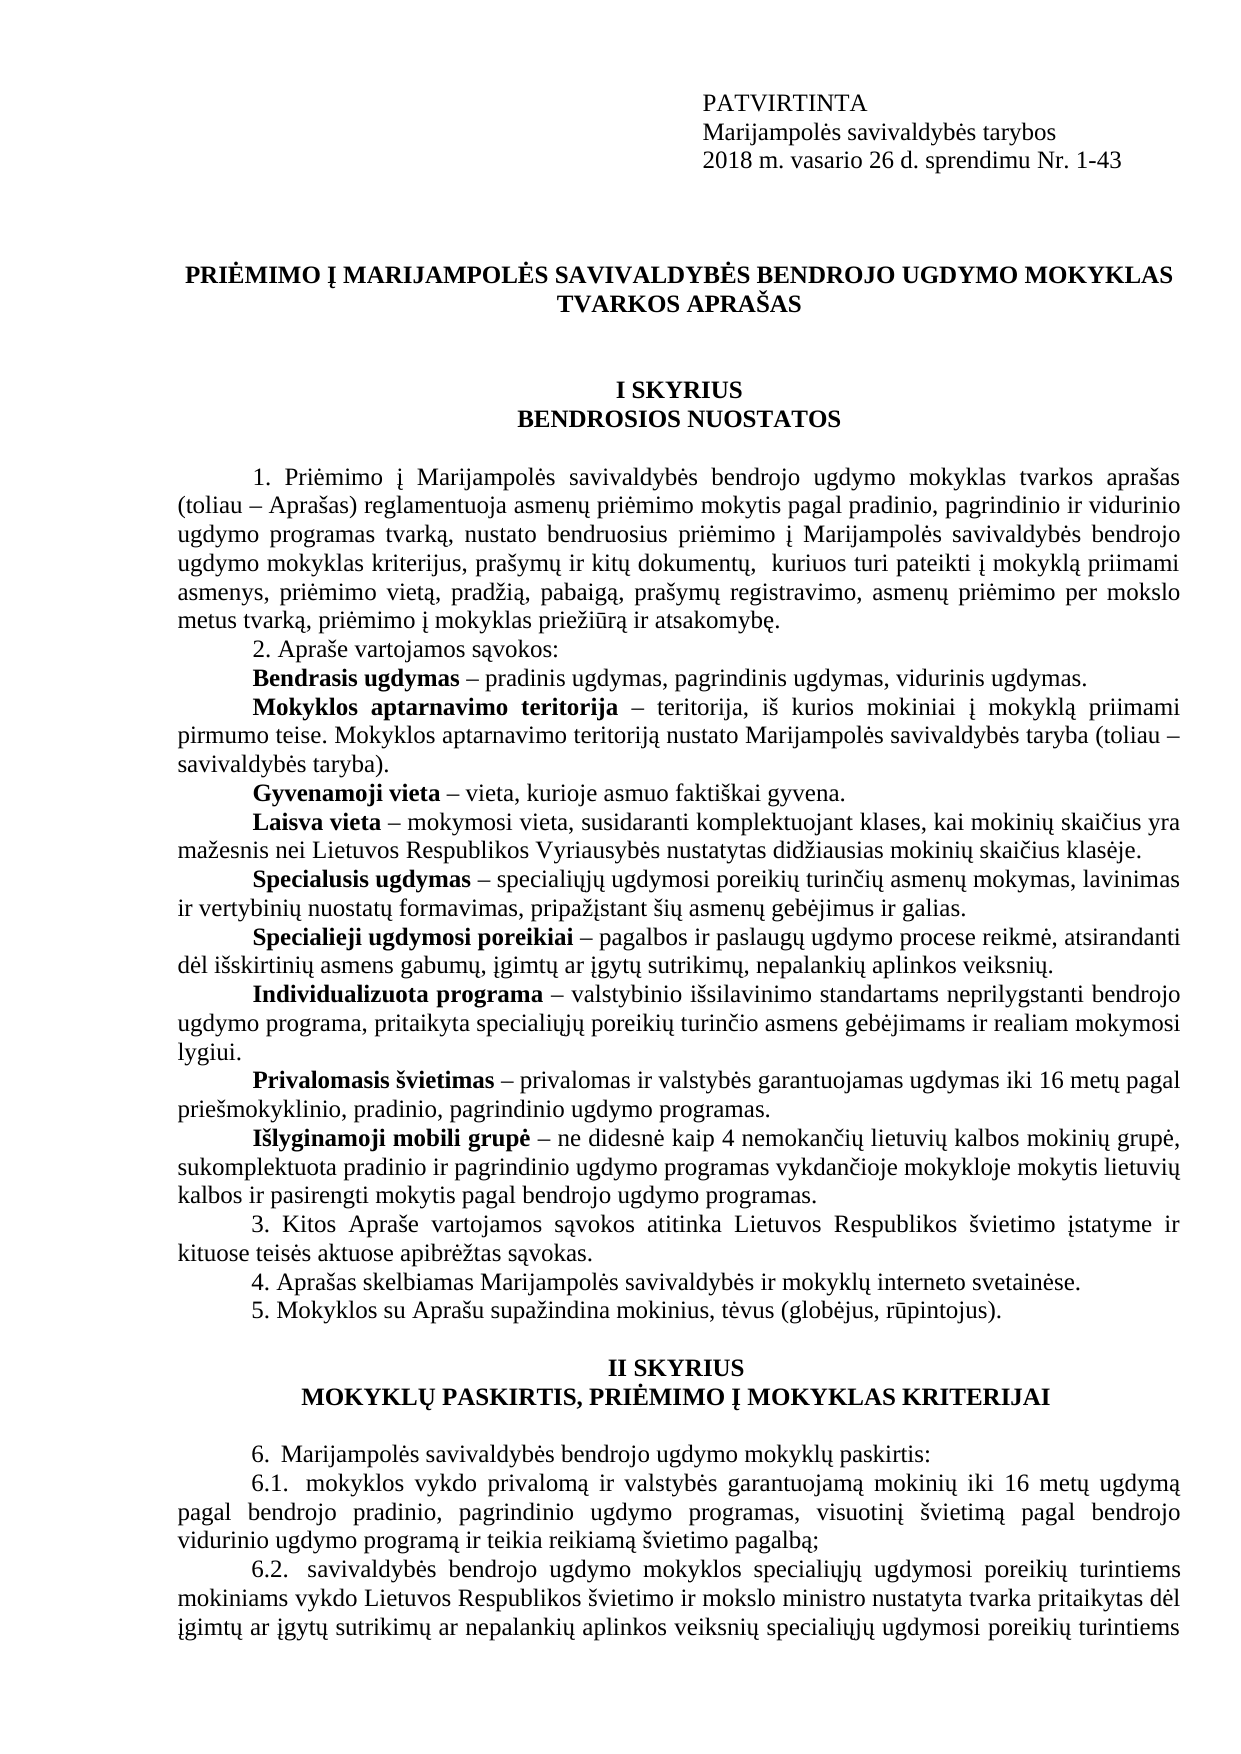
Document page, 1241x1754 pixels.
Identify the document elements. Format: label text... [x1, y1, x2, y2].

text II SKYRIUS [177, 1353, 1181, 1382]
text 6. Marijampolės savivaldybės bendrojo ugdymo mokyklų paskirtis: [177, 1439, 1181, 1468]
text Individualizuota programa – valstybinio išsilavinimo standartams neprilygstanti bendrojo ugdymo programa, pritaikyta specialiųjų poreikių turinčio asmens gebėjimams ir realiam mokymosi lygiui. [177, 979, 1181, 1065]
text PATVIRTINTA [702, 88, 1181, 117]
text Privalomasis švietimas – privalomas ir valstybės garantuojamas ugdymas iki 16 metų pagal priešmokyklinio, pradinio, pagrindinio ugdymo programas. [177, 1065, 1181, 1123]
text Marijampolės savivaldybės tarybos [702, 117, 1181, 145]
text BENDROSIOS NUOSTATOS [177, 404, 1181, 433]
text Specialieji ugdymosi poreikiai – pagalbos ir paslaugų ugdymo procese reikmė, atsirandanti dėl išskirtinių asmens gabumų, įgimtų ar įgytų sutrikimų, nepalankių aplinkos veiksnių. [177, 922, 1181, 979]
text 4. Aprašas skelbiamas Marijampolės savivaldybės ir mokyklų interneto svetainėse. [177, 1267, 1181, 1295]
subtitle PRIĖMIMO Į MARIJAMPOLĖS SAVIVALDYBĖS BENDROJO UGDYMO MOKYKLAS TVARKOS APRAŠAS [177, 260, 1181, 318]
text Laisva vieta – mokymosi vieta, susidaranti komplektuojant klases, kai mokinių skaičius yra mažesnis nei Lietuvos Respublikos Vyriausybės nustatytas didžiausias mokinių skaičius klasėje. [177, 807, 1181, 864]
text 6.1. mokyklos vykdo privalomą ir valstybės garantuojamą mokinių iki 16 metų ugdymą pagal bendrojo pradinio, pagrindinio ugdymo programas, visuotinį švietimą pagal bendrojo vidurinio ugdymo programą ir teikia reikiamą švietimo pagalbą; [177, 1468, 1181, 1554]
text MOKYKLŲ PASKIRTIS, PRIĖMIMO Į MOKYKLAS KRITERIJAI [177, 1382, 1181, 1410]
text 6.2. savivaldybės bendrojo ugdymo mokyklos specialiųjų ugdymosi poreikių turintiems mokiniams vykdo Lietuvos Respublikos švietimo ir mokslo ministro nustatyta tvarka pritaikytas dėl įgimtų ar įgytų sutrikimų ar nepalankių aplinkos veiksnių specialiųjų ugdymosi poreikių turintiems [177, 1554, 1181, 1640]
text Gyvenamoji vieta – vieta, kurioje asmuo faktiškai gyvena. [177, 778, 1181, 807]
text Bendrasis ugdymas – pradinis ugdymas, pagrindinis ugdymas, vidurinis ugdymas. [177, 663, 1181, 692]
text 2. Apraše vartojamos sąvokos: [177, 634, 1181, 663]
text 3. Kitos Apraše vartojamos sąvokos atitinka Lietuvos Respublikos švietimo įstatyme ir kituose teisės aktuose apibrėžtas sąvokas. [177, 1209, 1181, 1267]
text Išlyginamoji mobili grupė – ne didesnė kaip 4 nemokančių lietuvių kalbos mokinių grupė, sukomplektuota pradinio ir pagrindinio ugdymo programas vykdančioje mokykloje mokytis lietuvių kalbos ir pasirengti mokytis pagal bendrojo ugdymo programas. [177, 1123, 1181, 1209]
text 5. Mokyklos su Aprašu supažindina mokinius, tėvus (globėjus, rūpintojus). [177, 1295, 1181, 1324]
text 1. Priėmimo į Marijampolės savivaldybės bendrojo ugdymo mokyklas tvarkos aprašas (toliau – Aprašas) reglamentuoja asmenų priėmimo mokytis pagal pradinio, pagrindinio ir vidurinio ugdymo programas tvarką, nustato bendruosius priėmimo į Marijampolės savivaldybės bendrojo ugdymo mokyklas kriterijus, prašymų ir kitų dokumentų, kuriuos turi pateikti į mokyklą priimami asmenys, priėmimo vietą, pradžią, pabaigą, prašymų registravimo, asmenų priėmimo per mokslo metus tvarką, priėmimo į mokyklas priežiūrą ir atsakomybę. [177, 462, 1181, 634]
text Specialusis ugdymas – specialiųjų ugdymosi poreikių turinčių asmenų mokymas, lavinimas ir vertybinių nuostatų formavimas, pripažįstant šių asmenų gebėjimus ir galias. [177, 864, 1181, 922]
text 2018 m. vasario 26 d. sprendimu Nr. 1-43 [702, 145, 1181, 174]
text I SKYRIUS [177, 375, 1181, 404]
text Mokyklos aptarnavimo teritorija – teritorija, iš kurios mokiniai į mokyklą priimami pirmumo teise. Mokyklos aptarnavimo teritoriją nustato Marijampolės savivaldybės taryba (toliau – savivaldybės taryba). [177, 692, 1181, 778]
